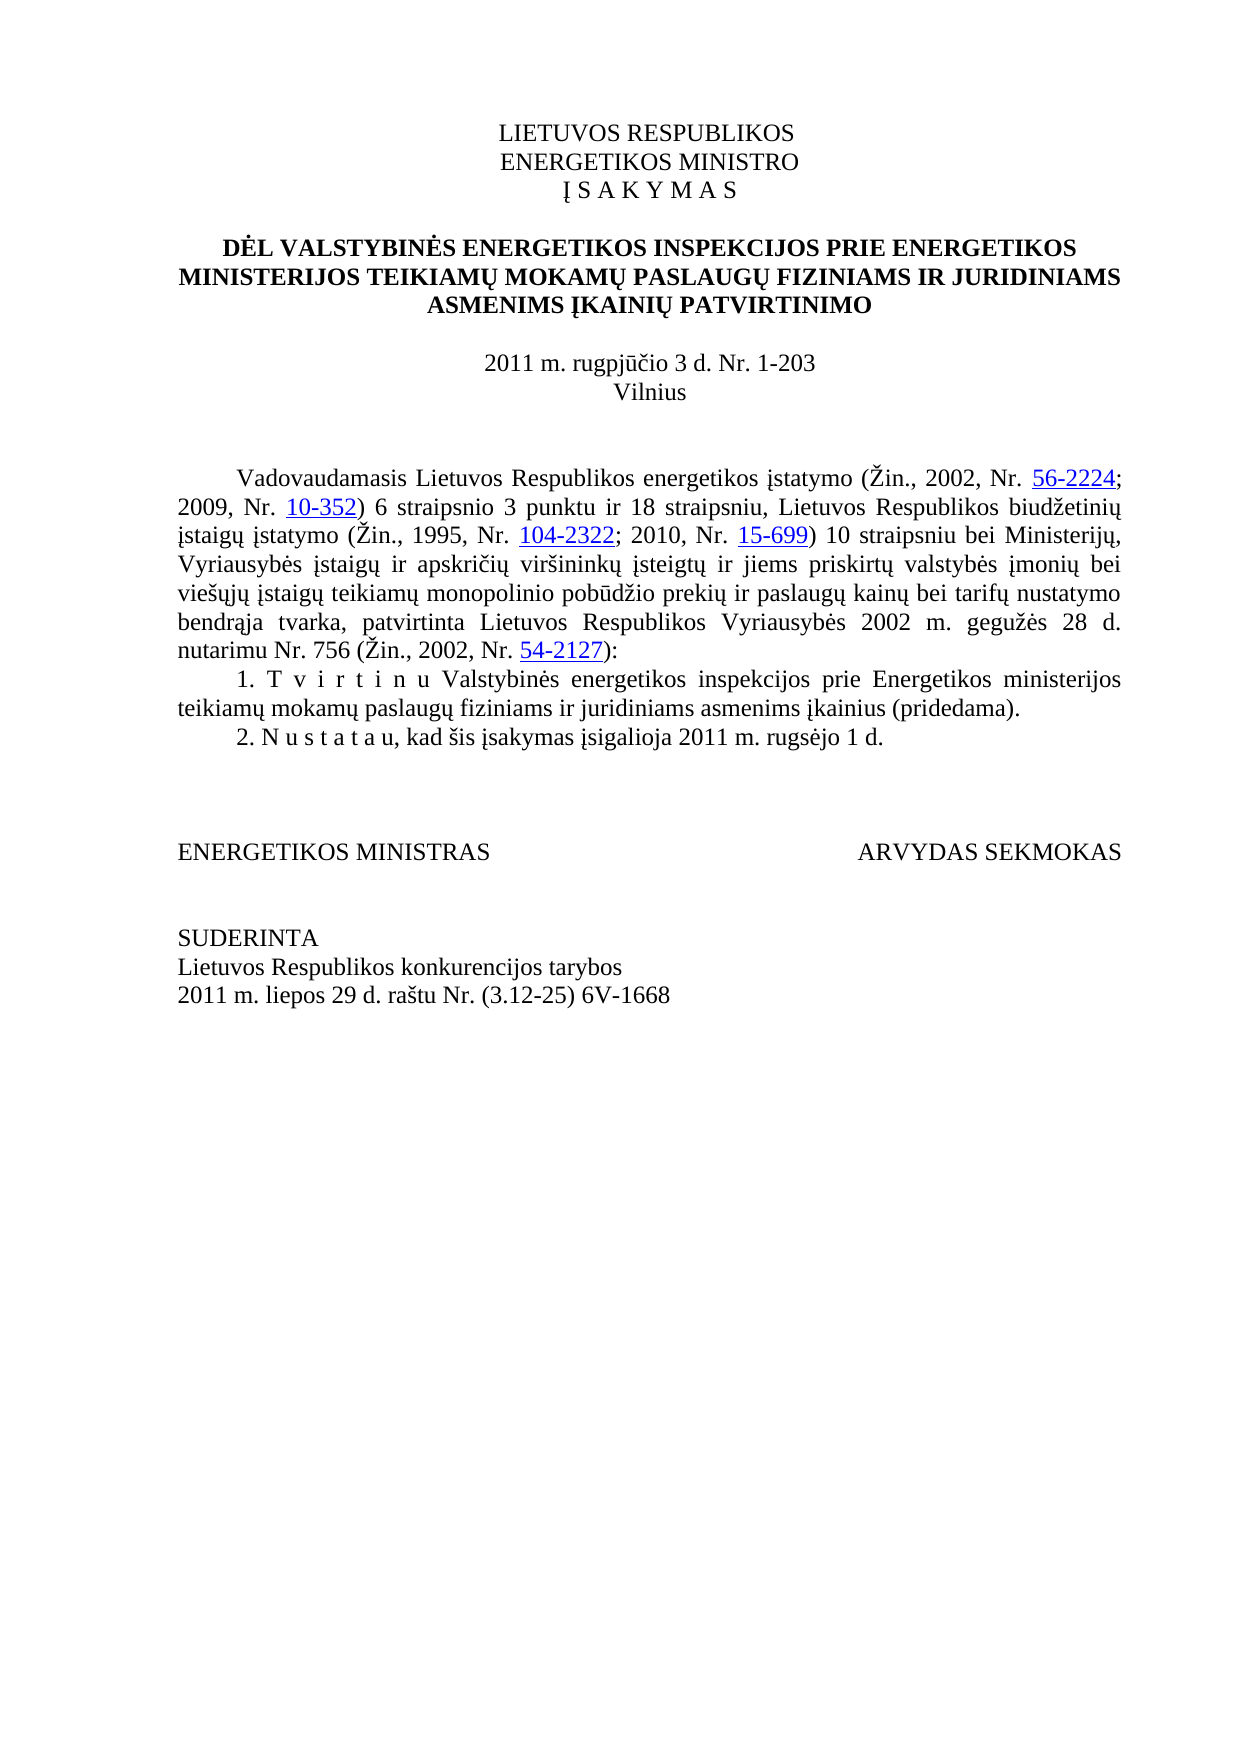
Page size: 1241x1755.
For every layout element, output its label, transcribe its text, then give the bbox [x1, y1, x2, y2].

text Vilnius [177, 377, 1122, 406]
text DĖL VALSTYBINĖS ENERGETIKOS INSPEKCIJOS PRIE ENERGETIKOS MINISTERIJOS TEIKIAMŲ MOKAMŲ PASLAUGŲ FIZINIAMS IR JURIDINIAMS ASMENIMS ĮKAINIŲ PatvirtinimO [177, 233, 1122, 319]
text 2011 m. liepos 29 d. raštu Nr. (3.12-25) 6V-1668 [177, 981, 1122, 1009]
text LIETUVOS RESPUBLIKOS [177, 118, 1122, 147]
text Energetikos ministras Arvydas Sekmokas [177, 837, 1122, 866]
text 2. N u s t a t a u, kad šis įsakymas įsigalioja 2011 m. rugsėjo 1 d. [177, 722, 1122, 751]
text 2011 m. rugpjūčio 3 d. Nr. 1-203 [177, 348, 1122, 377]
text 1. T v i r t i n u Valstybinės energetikos inspekcijos prie Energetikos ministerijos teikiamų mokamų paslaugų fiziniams ir juridiniams asmenims įkainius (pridedama). [177, 664, 1122, 722]
text ENERGETIKOS MINISTRO [177, 147, 1122, 176]
text Lietuvos Respublikos konkurencijos tarybos [177, 952, 1122, 981]
text SUDERINTA [177, 923, 1122, 952]
text Vadovaudamasis Lietuvos Respublikos energetikos įstatymo (Žin., 2002, Nr. 56-2224; 2009, Nr. 10-352) 6 straipsnio 3 punktu ir 18 straipsniu, Lietuvos Respublikos biudžetinių įstaigų įstatymo (Žin., 1995, Nr. 104-2322; 2010, Nr. 15-699) 10 straipsniu bei Ministerijų, Vyriausybės įstaigų ir apskričių viršininkų įsteigtų ir jiems priskirtų valstybės įmonių bei viešųjų įstaigų teikiamų monopolinio pobūdžio prekių ir paslaugų kainų bei tarifų nustatymo bendrąja tvarka, patvirtinta Lietuvos Respublikos Vyriausybės 2002 m. gegužės 28 d. nutarimu Nr. 756 (Žin., 2002, Nr. 54-2127): [177, 463, 1122, 664]
text Į S A K Y M A S [177, 176, 1122, 204]
